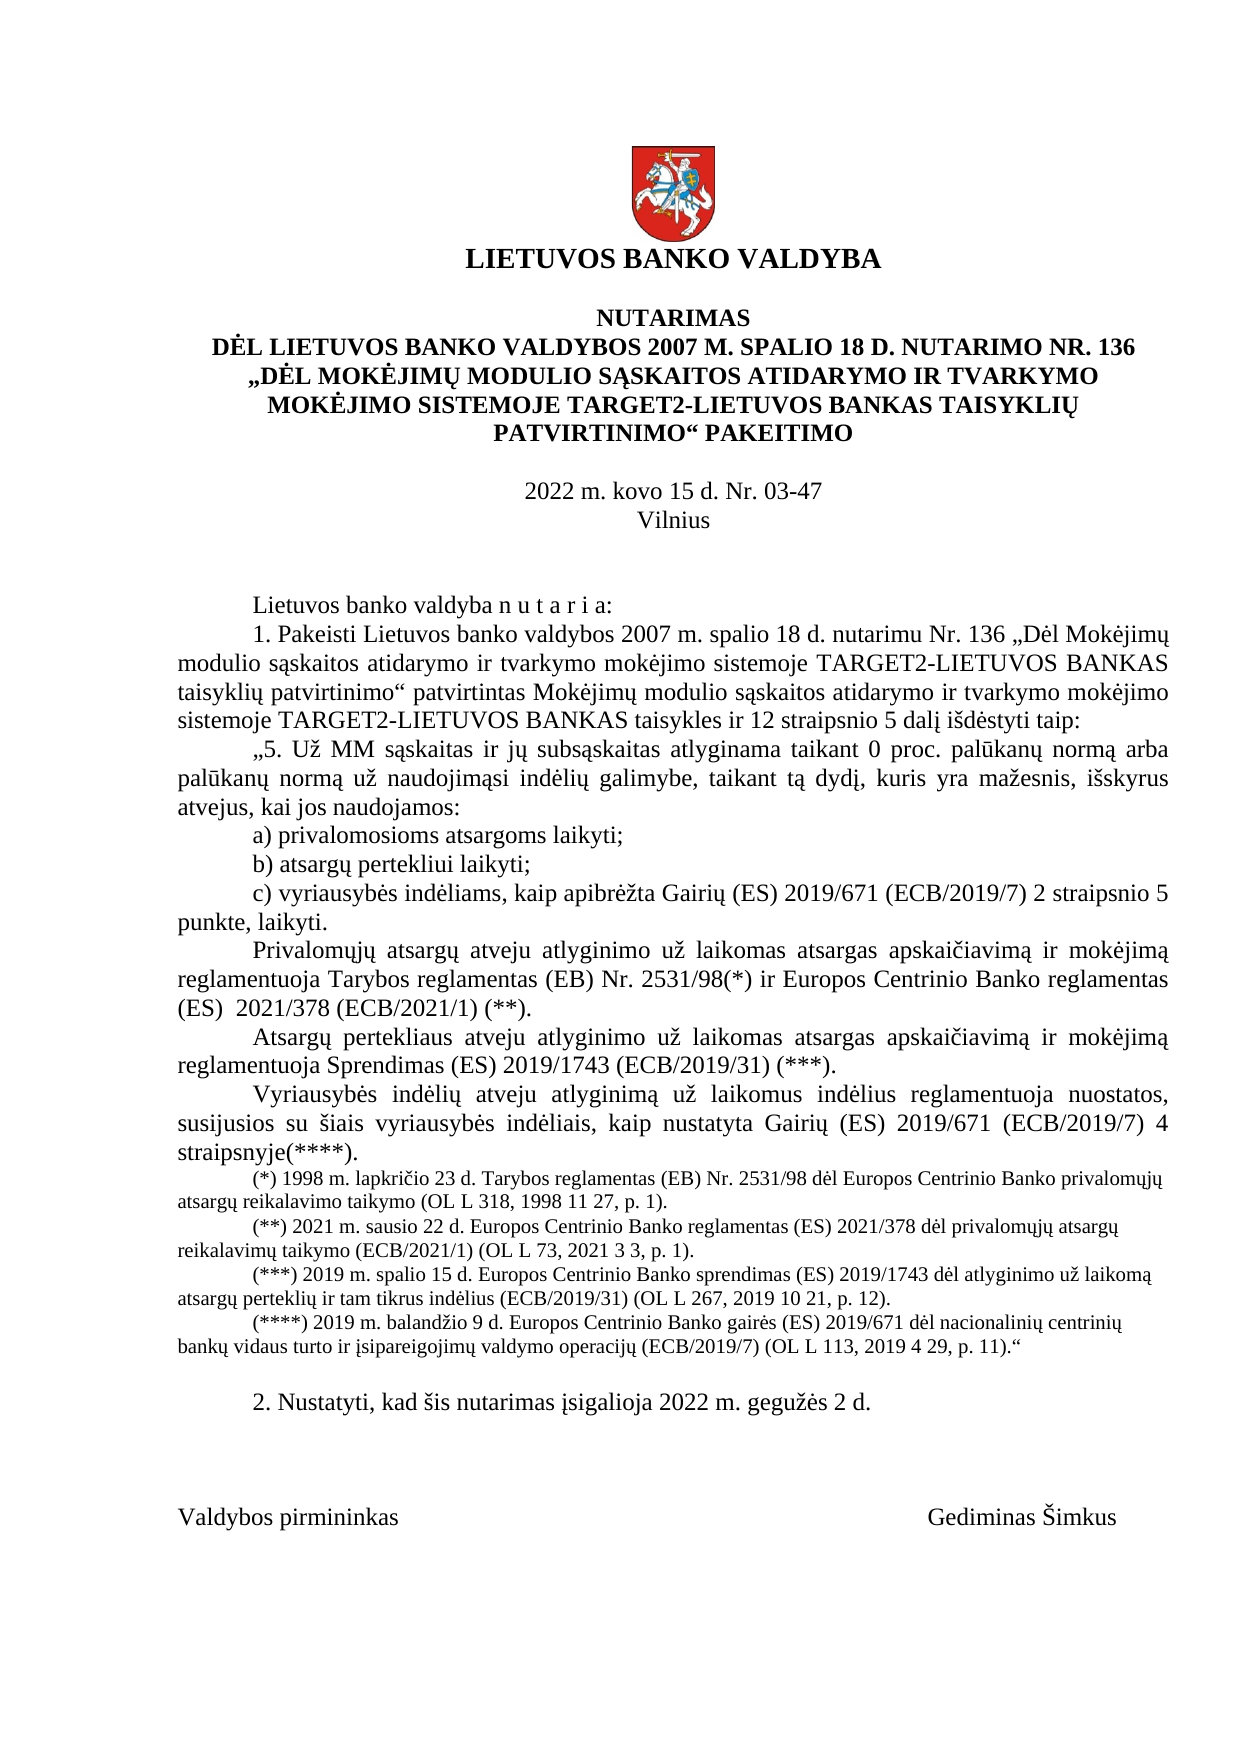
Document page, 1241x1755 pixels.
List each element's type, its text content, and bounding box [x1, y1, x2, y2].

text Atsargų pertekliaus atveju atlyginimo už laikomas atsargas apskaičiavimą ir mokėjimą reglamentuoja Sprendimas (ES) 2019/1743 (ECB/2019/31) (***). [177, 1022, 1169, 1079]
text Lietuvos banko valdyba n u t a r i a: [177, 590, 1169, 619]
text a) privalomosioms atsargoms laikyti; [177, 820, 1169, 849]
text c) vyriausybės indėliams, kaip apibrėžta Gairių (ES) 2019/671 (ECB/2019/7) 2 straipsnio 5 punkte, laikyti. [177, 878, 1169, 935]
subtitle Valdybos pirmininkas Gediminas Šimkus [177, 1502, 1169, 1530]
text Vyriausybės indėlių atveju atlyginimą už laikomus indėlius reglamentuoja nuostatos, susijusios su šiais vyriausybės indėliais, kaip nustatyta Gairių (ES) 2019/671 (ECB/2019/7) 4 straipsnyje(****). [177, 1079, 1169, 1165]
text (***) 2019 m. spalio 15 d. Europos Centrinio Banko sprendimas (ES) 2019/1743 dėl atlyginimo už laikomą atsargų perteklių ir tam tikrus indėlius (ECB/2019/31) (OL L 267, 2019 10 21, p. 12). [177, 1262, 1169, 1310]
text 1. Pakeisti Lietuvos banko valdybos 2007 m. spalio 18 d. nutarimu Nr. 136 „Dėl Mokėjimų modulio sąskaitos atidarymo ir tvarkymo mokėjimo sistemoje TARGET2-LIETUVOS BANKAS taisyklių patvirtinimo“ patvirtintas Mokėjimų modulio sąskaitos atidarymo ir tvarkymo mokėjimo sistemoje TARGET2-LIETUVOS BANKAS taisykles ir 12 straipsnio 5 dalį išdėstyti taip: [177, 619, 1169, 734]
text Privalomųjų atsargų atveju atlyginimo už laikomas atsargas apskaičiavimą ir mokėjimą reglamentuoja Tarybos reglamentas (EB) Nr. 2531/98(*) ir Europos Centrinio Banko reglamentas (ES) 2021/378 (ECB/2021/1) (**). [177, 935, 1169, 1022]
text NUTARIMAS [177, 303, 1169, 332]
text LIETUVOS BANKO VALDYBA [177, 241, 1169, 275]
text (*) 1998 m. lapkričio 23 d. Tarybos reglamentas (EB) Nr. 2531/98 dėl Europos Centrinio Banko privalomųjų atsargų reikalavimo taikymo (OL L 318, 1998 11 27, p. 1). [177, 1165, 1169, 1213]
text 2022 m. kovo 15 d. Nr. 03-47 [177, 476, 1169, 505]
text 2. Nustatyti, kad šis nutarimas įsigalioja 2022 m. gegužės 2 d. [177, 1387, 1169, 1415]
text (**) 2021 m. sausio 22 d. Europos Centrinio Banko reglamentas (ES) 2021/378 dėl privalomųjų atsargų reikalavimų taikymo (ECB/2021/1) (OL L 73, 2021 3 3, p. 1). [177, 1213, 1169, 1262]
text Vilnius [177, 505, 1169, 533]
text (****) 2019 m. balandžio 9 d. Europos Centrinio Banko gairės (ES) 2019/671 dėl nacionalinių centrinių bankų vidaus turto ir įsipareigojimų valdymo operacijų (ECB/2019/7) (OL L 113, 2019 4 29, p. 11).“ [177, 1310, 1169, 1358]
text DĖL LIETUVOS BANKO VALDYBOS 2007 M. SPALIO 18 D. NUTARIMO NR. 136 „DĖL MOKĖJIMŲ MODULIO SĄSKAITOS ATIDARYMO IR TVARKYMO MOKĖJIMO SISTEMOJE TARGET2-LIETUVOS BANKAS TAISYKLIŲ PATVIRTINIMO“ PAKEITIMO [177, 332, 1169, 447]
text b) atsargų pertekliui laikyti; [177, 849, 1169, 878]
text „5. Už MM sąskaitas ir jų subsąskaitas atlyginama taikant 0 proc. palūkanų normą arba palūkanų normą už naudojimąsi indėlių galimybe, taikant tą dydį, kuris yra mažesnis, išskyrus atvejus, kai jos naudojamos: [177, 734, 1169, 820]
